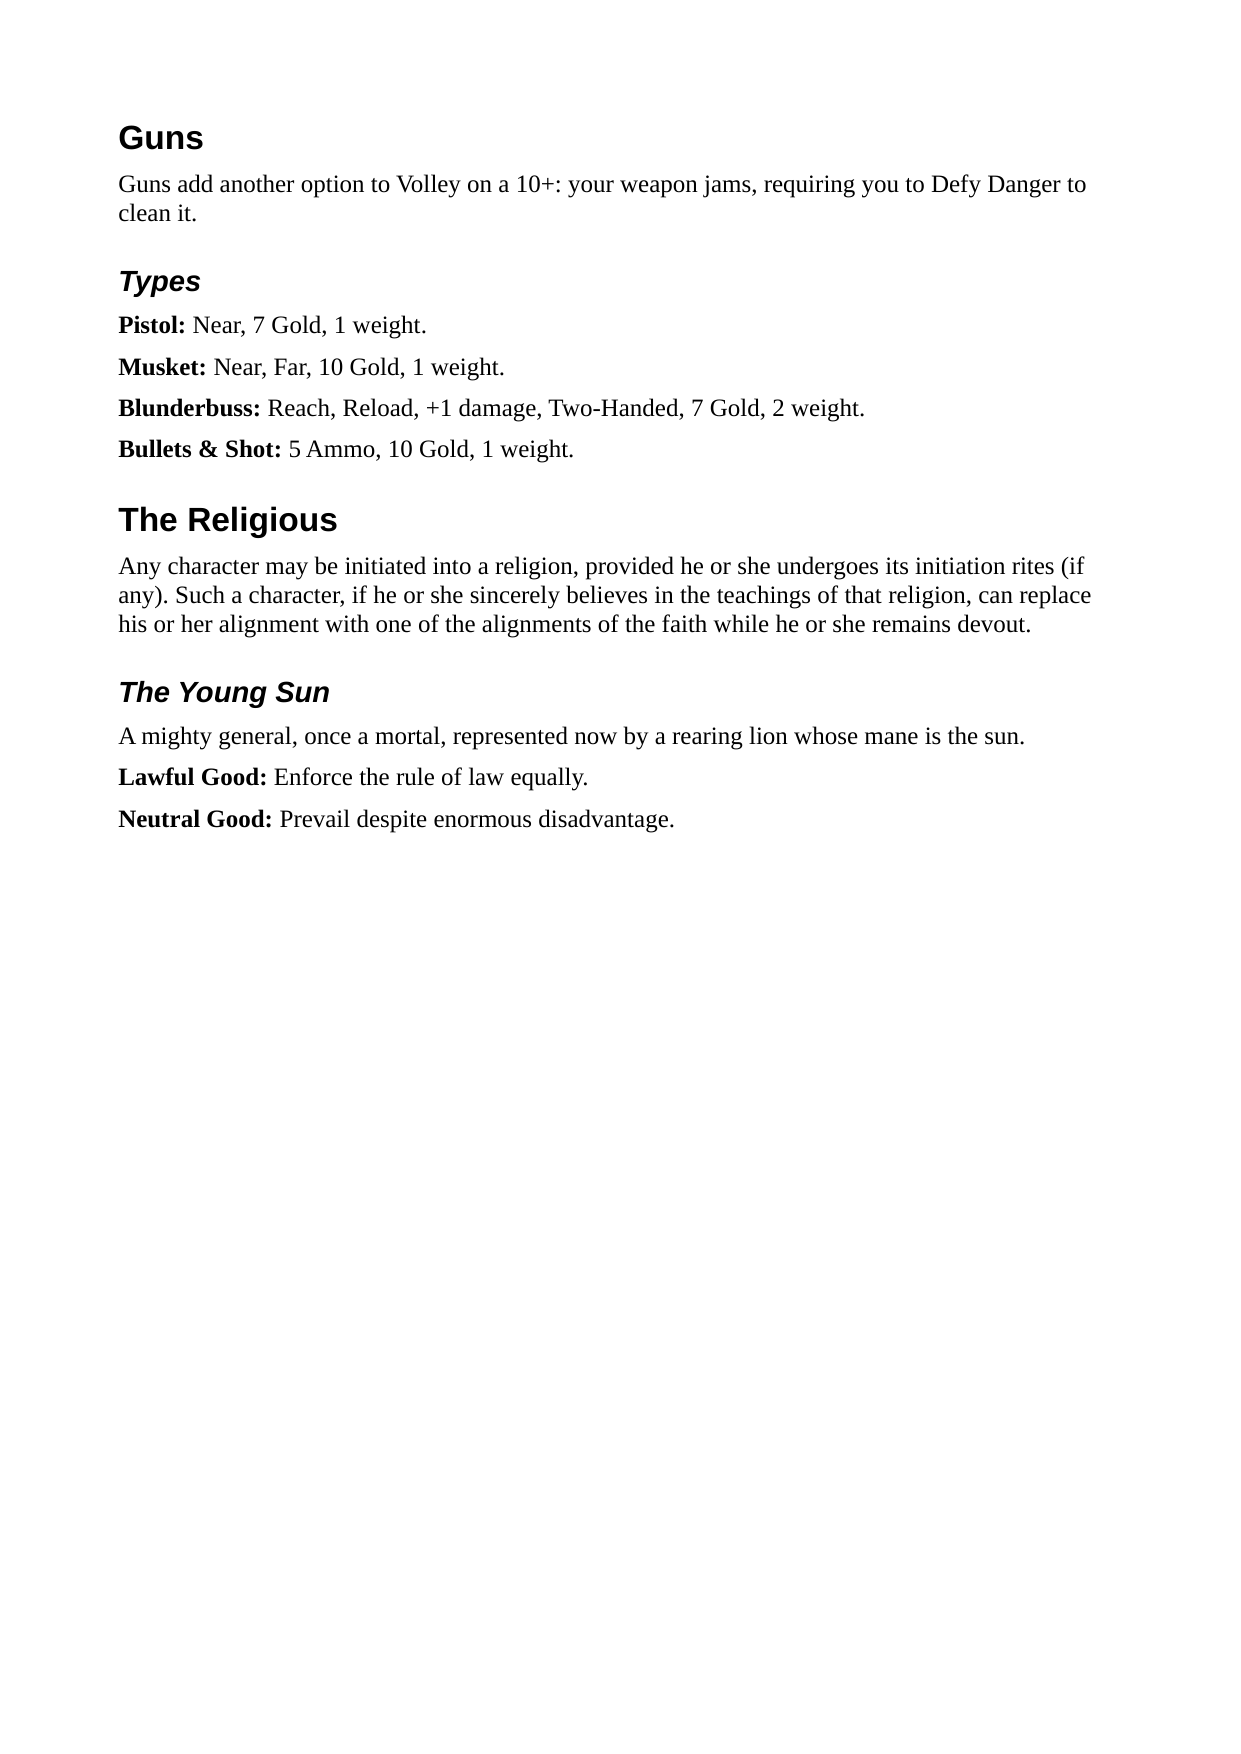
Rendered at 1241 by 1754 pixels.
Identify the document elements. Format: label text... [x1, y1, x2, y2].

subtitle Guns [118, 118, 1122, 157]
text Blunderbuss: Reach, Reload, +1 damage, Two-Handed, 7 Gold, 2 weight. [118, 393, 1122, 422]
text A mighty general, once a mortal, represented now by a rearing lion whose mane is the sun. [118, 721, 1122, 750]
subtitle The Religious [118, 500, 1122, 539]
text Bullets & Shot: 5 Ammo, 10 Gold, 1 weight. [118, 434, 1122, 463]
subtitle The Young Sun [118, 675, 1122, 709]
text Pistol: Near, 7 Gold, 1 weight. [118, 310, 1122, 339]
text Neutral Good: Prevail despite enormous disadvantage. [118, 804, 1122, 832]
subtitle Types [118, 264, 1122, 298]
text Musket: Near, Far, 10 Gold, 1 weight. [118, 352, 1122, 380]
text Any character may be initiated into a religion, provided he or she undergoes its initiation rites (if any). Such a character, if he or she sincerely believes in the teachings of that religion, can replace his or her alignment with one of the alignments of the faith while he or she remains devout. [118, 551, 1122, 638]
text Guns add another option to Volley on a 10+: your weapon jams, requiring you to Defy Danger to clean it. [118, 169, 1122, 227]
text Lawful Good: Enforce the rule of law equally. [118, 762, 1122, 791]
